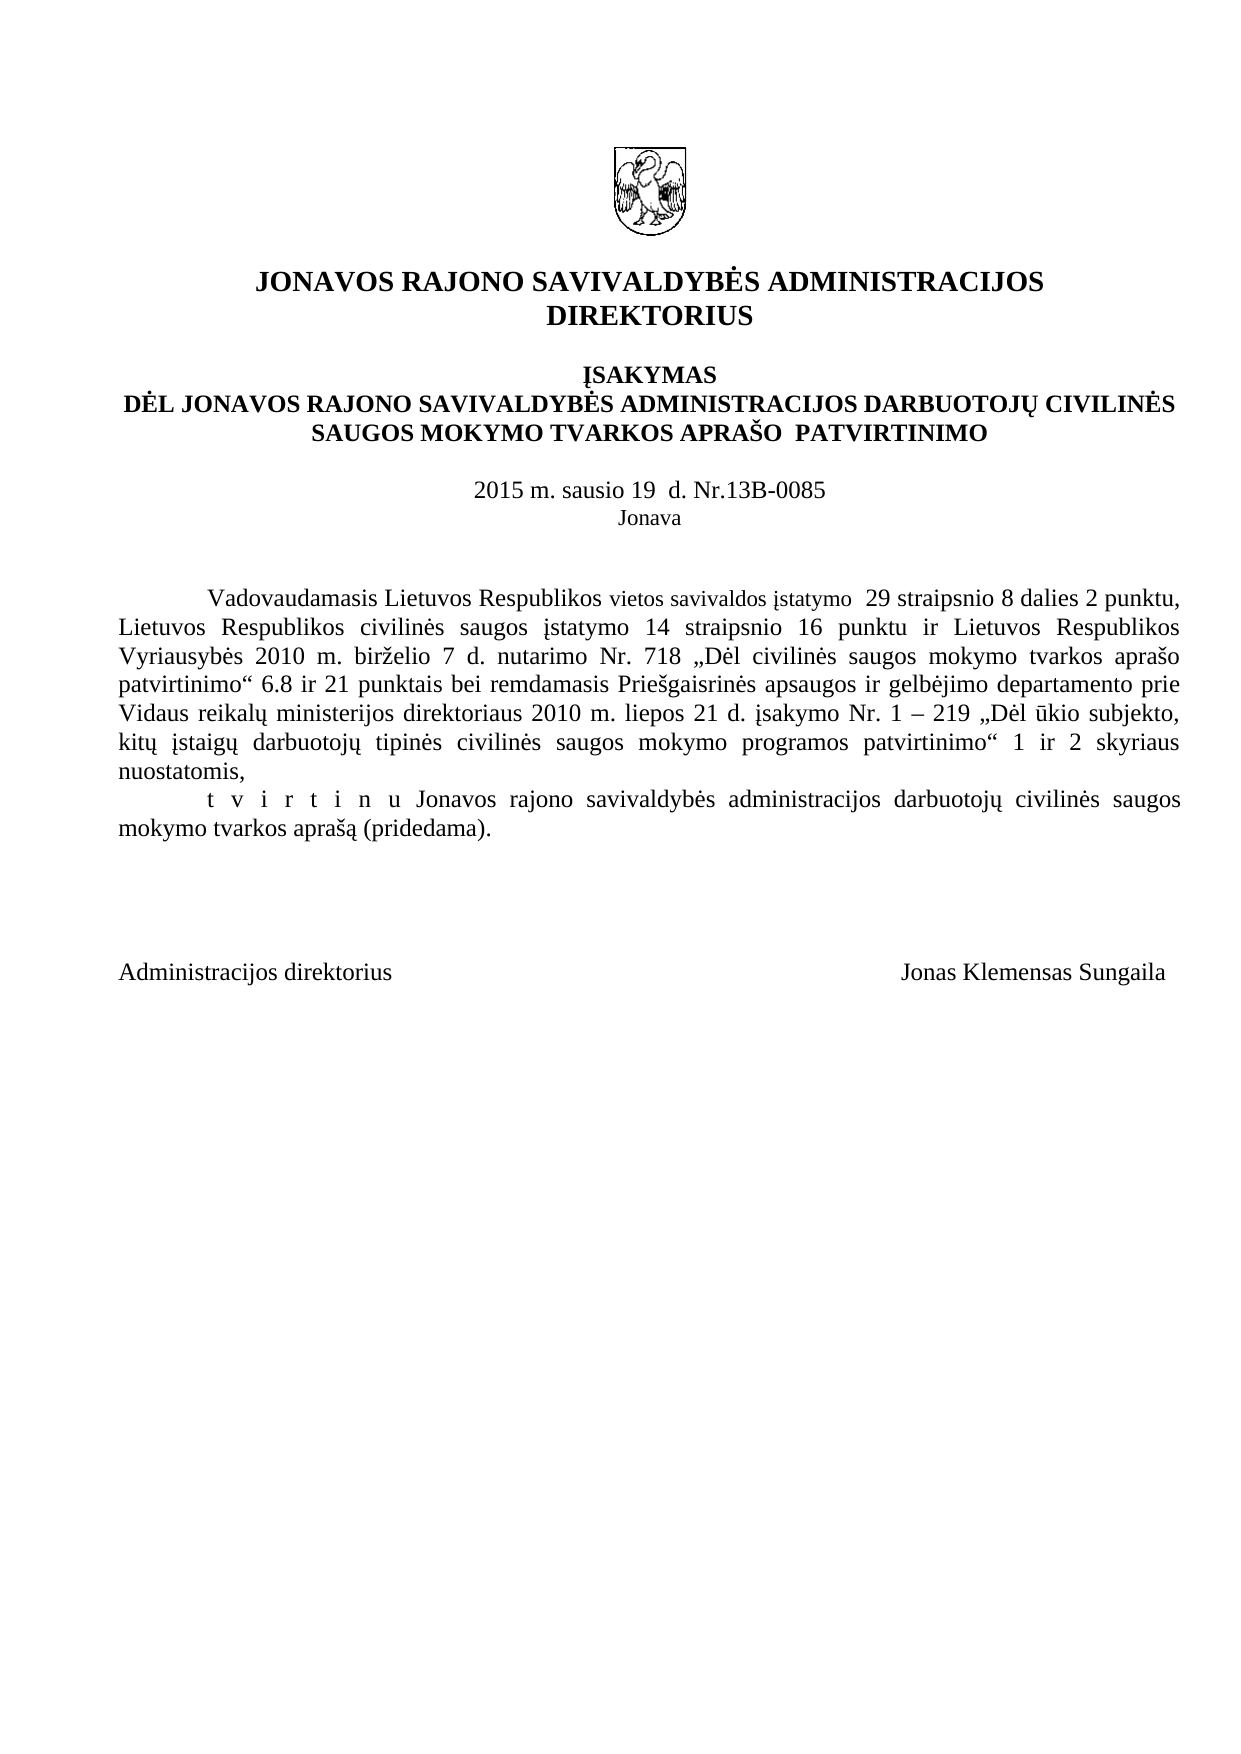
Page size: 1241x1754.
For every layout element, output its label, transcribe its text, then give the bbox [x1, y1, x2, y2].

text Vadovaudamasis Lietuvos Respublikos vietos savivaldos įstatymo 29 straipsnio 8 dalies 2 punktu, Lietuvos Respublikos civilinės saugos įstatymo 14 straipsnio 16 punktu ir Lietuvos Respublikos Vyriausybės 2010 m. birželio 7 d. nutarimo Nr. 718 „Dėl civilinės saugos mokymo tvarkos aprašo patvirtinimo“ 6.8 ir 21 punktais bei remdamasis Priešgaisrinės apsaugos ir gelbėjimo departamento prie Vidaus reikalų ministerijos direktoriaus 2010 m. liepos 21 d. įsakymo Nr. 1 – 219 „Dėl ūkio subjekto, kitų įstaigų darbuotojų tipinės civilinės saugos mokymo programos patvirtinimo“ 1 ir 2 skyriaus nuostatomis, [118, 583, 1181, 784]
text 2015 m. sausio 19 d. Nr.13B-0085 [118, 475, 1181, 504]
text JONAVOS RAJONO SAVIVALDYBĖS ADMINISTRACIJOS [118, 264, 1181, 298]
text DIREKTORIUS [118, 298, 1181, 332]
text DĖL JONAVOS RAJONO SAVIVALDYBĖS ADMINISTRACIJOS DARBUOTOJŲ CIVILINĖS SAUGOS MOKYMO TVARKOS APRAŠO PATVIRTINIMO [118, 389, 1181, 447]
text t v i r t i n u Jonavos rajono savivaldybės administracijos darbuotojų civilinės saugos mokymo tvarkos aprašą (pridedama). [118, 784, 1181, 842]
text ĮSAKYMAS [118, 360, 1181, 389]
text Jonava [118, 504, 1181, 531]
text Administracijos direktorius Jonas Klemensas Sungaila [118, 957, 1181, 986]
